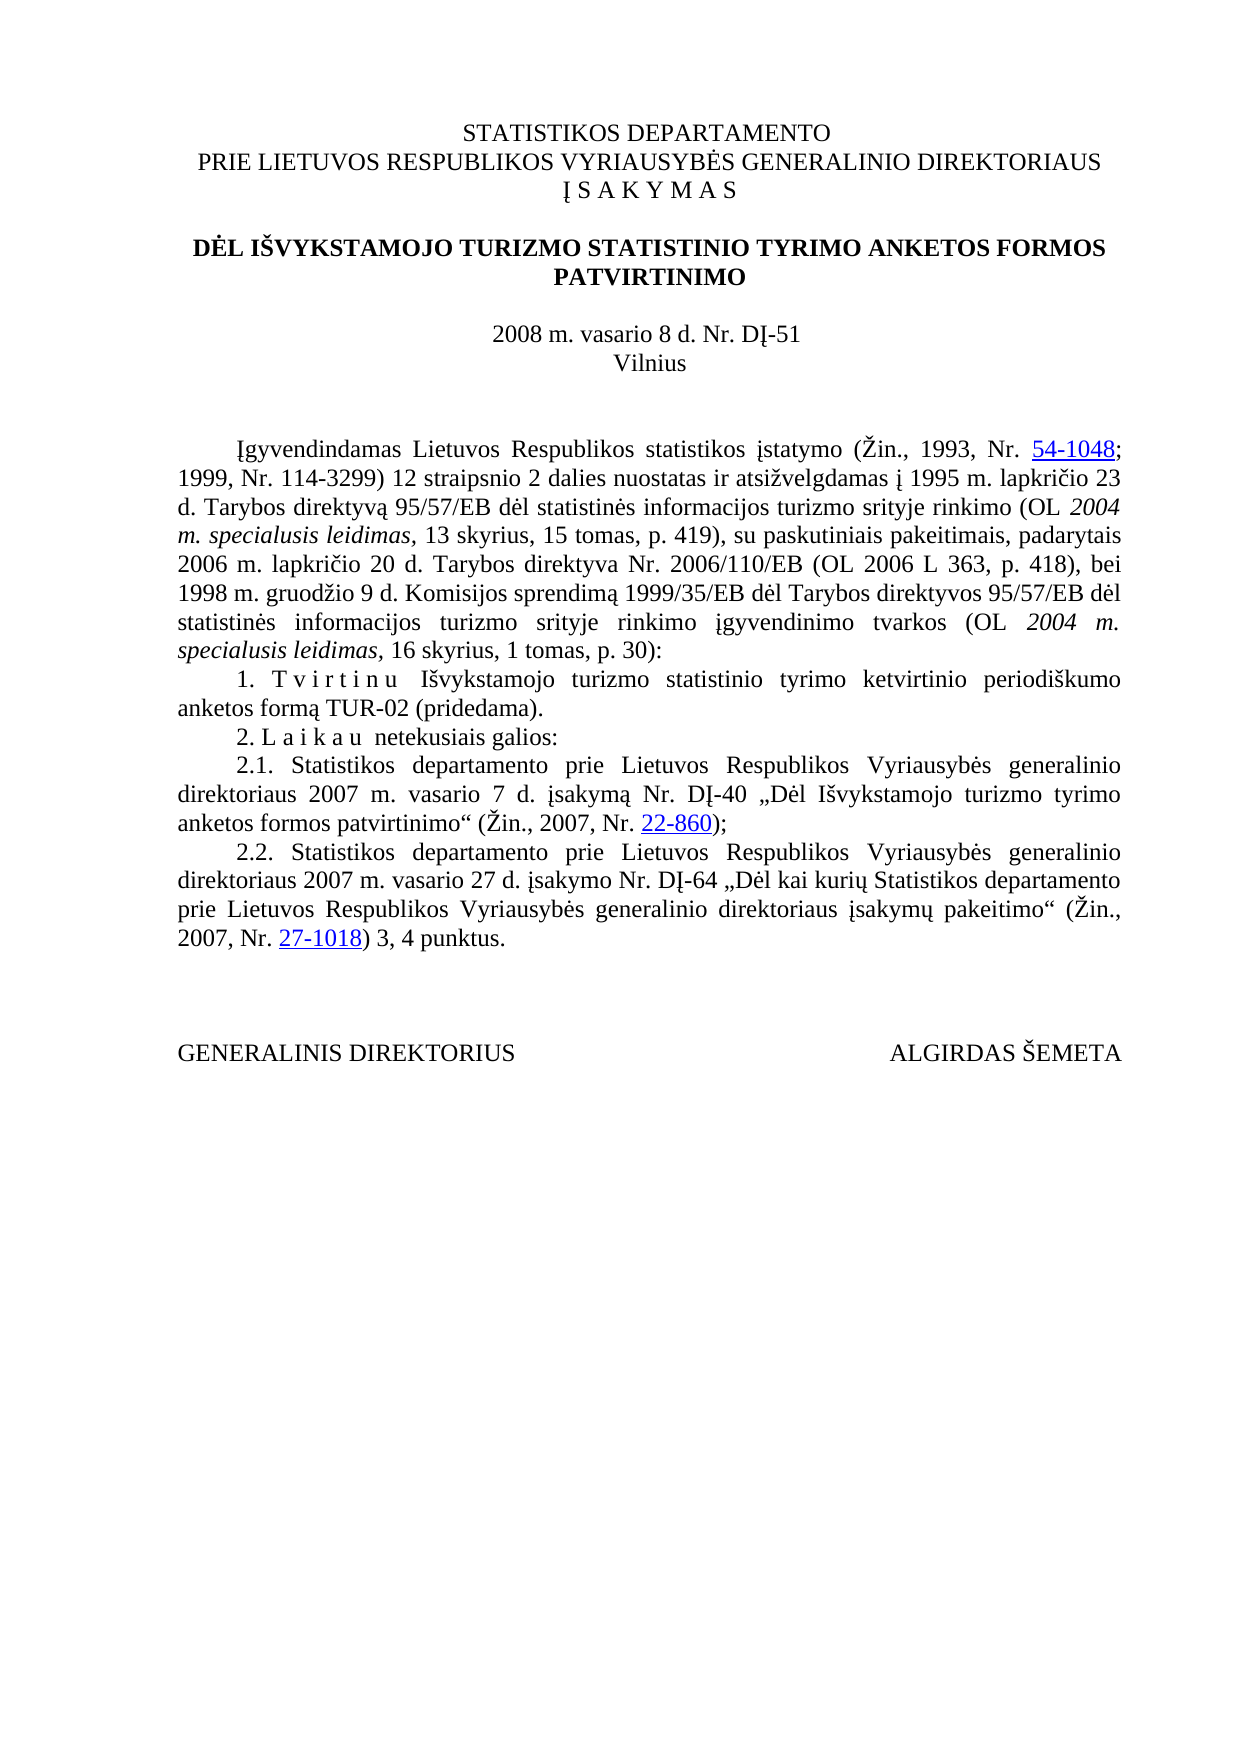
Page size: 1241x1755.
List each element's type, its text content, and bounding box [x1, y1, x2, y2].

text Įgyvendindamas Lietuvos Respublikos statistikos įstatymo (Žin., 1993, Nr. 54-1048; 1999, Nr. 114-3299) 12 straipsnio 2 dalies nuostatas ir atsižvelgdamas į 1995 m. lapkričio 23 d. Tarybos direktyvą 95/57/EB dėl statistinės informacijos turizmo srityje rinkimo (OL 2004 m. specialusis leidimas, 13 skyrius, 15 tomas, p. 419), su paskutiniais pakeitimais, padarytais 2006 m. lapkričio 20 d. Tarybos direktyva Nr. 2006/110/EB (OL 2006 L 363, p. 418), bei 1998 m. gruodžio 9 d. Komisijos sprendimą 1999/35/EB dėl Tarybos direktyvos 95/57/EB dėl statistinės informacijos turizmo srityje rinkimo įgyvendinimo tvarkos (OL 2004 m. specialusis leidimas, 16 skyrius, 1 tomas, p. 30): [177, 434, 1122, 664]
text GENERALINIS DIREKTORIUS ALGIRDAS ŠEMETA [177, 1038, 1122, 1067]
text 2. Laikau netekusiais galios: [177, 722, 1122, 751]
text 2.2. Statistikos departamento prie Lietuvos Respublikos Vyriausybės generalinio direktoriaus 2007 m. vasario 27 d. įsakymo Nr. DĮ-64 „Dėl kai kurių Statistikos departamento prie Lietuvos Respublikos Vyriausybės generalinio direktoriaus įsakymų pakeitimo“ (Žin., 2007, Nr. 27-1018) 3, 4 punktus. [177, 837, 1122, 952]
text 2.1. Statistikos departamento prie Lietuvos Respublikos Vyriausybės generalinio direktoriaus 2007 m. vasario 7 d. įsakymą Nr. DĮ-40 „Dėl Išvykstamojo turizmo tyrimo anketos formos patvirtinimo“ (Žin., 2007, Nr. 22-860); [177, 751, 1122, 837]
text DĖL IŠVYKSTAMOJO TURIZMO STATISTINIO TYRIMO ANKETOS FORMOS PATVIRTINIMO [177, 233, 1122, 291]
text 2008 m. vasario 8 d. Nr. DĮ-51 [177, 319, 1122, 348]
text Vilnius [177, 348, 1122, 377]
text 1. Tvirtinu Išvykstamojo turizmo statistinio tyrimo ketvirtinio periodiškumo anketos formą TUR-02 (pridedama). [177, 664, 1122, 722]
text ĮSAKYMAS [177, 176, 1122, 204]
text STATISTIKOS DEPARTAMENTO PRIE LIETUVOS RESPUBLIKOS VYRIAUSYBĖS GENERALINIO DIREKTORIAUS [177, 118, 1122, 176]
